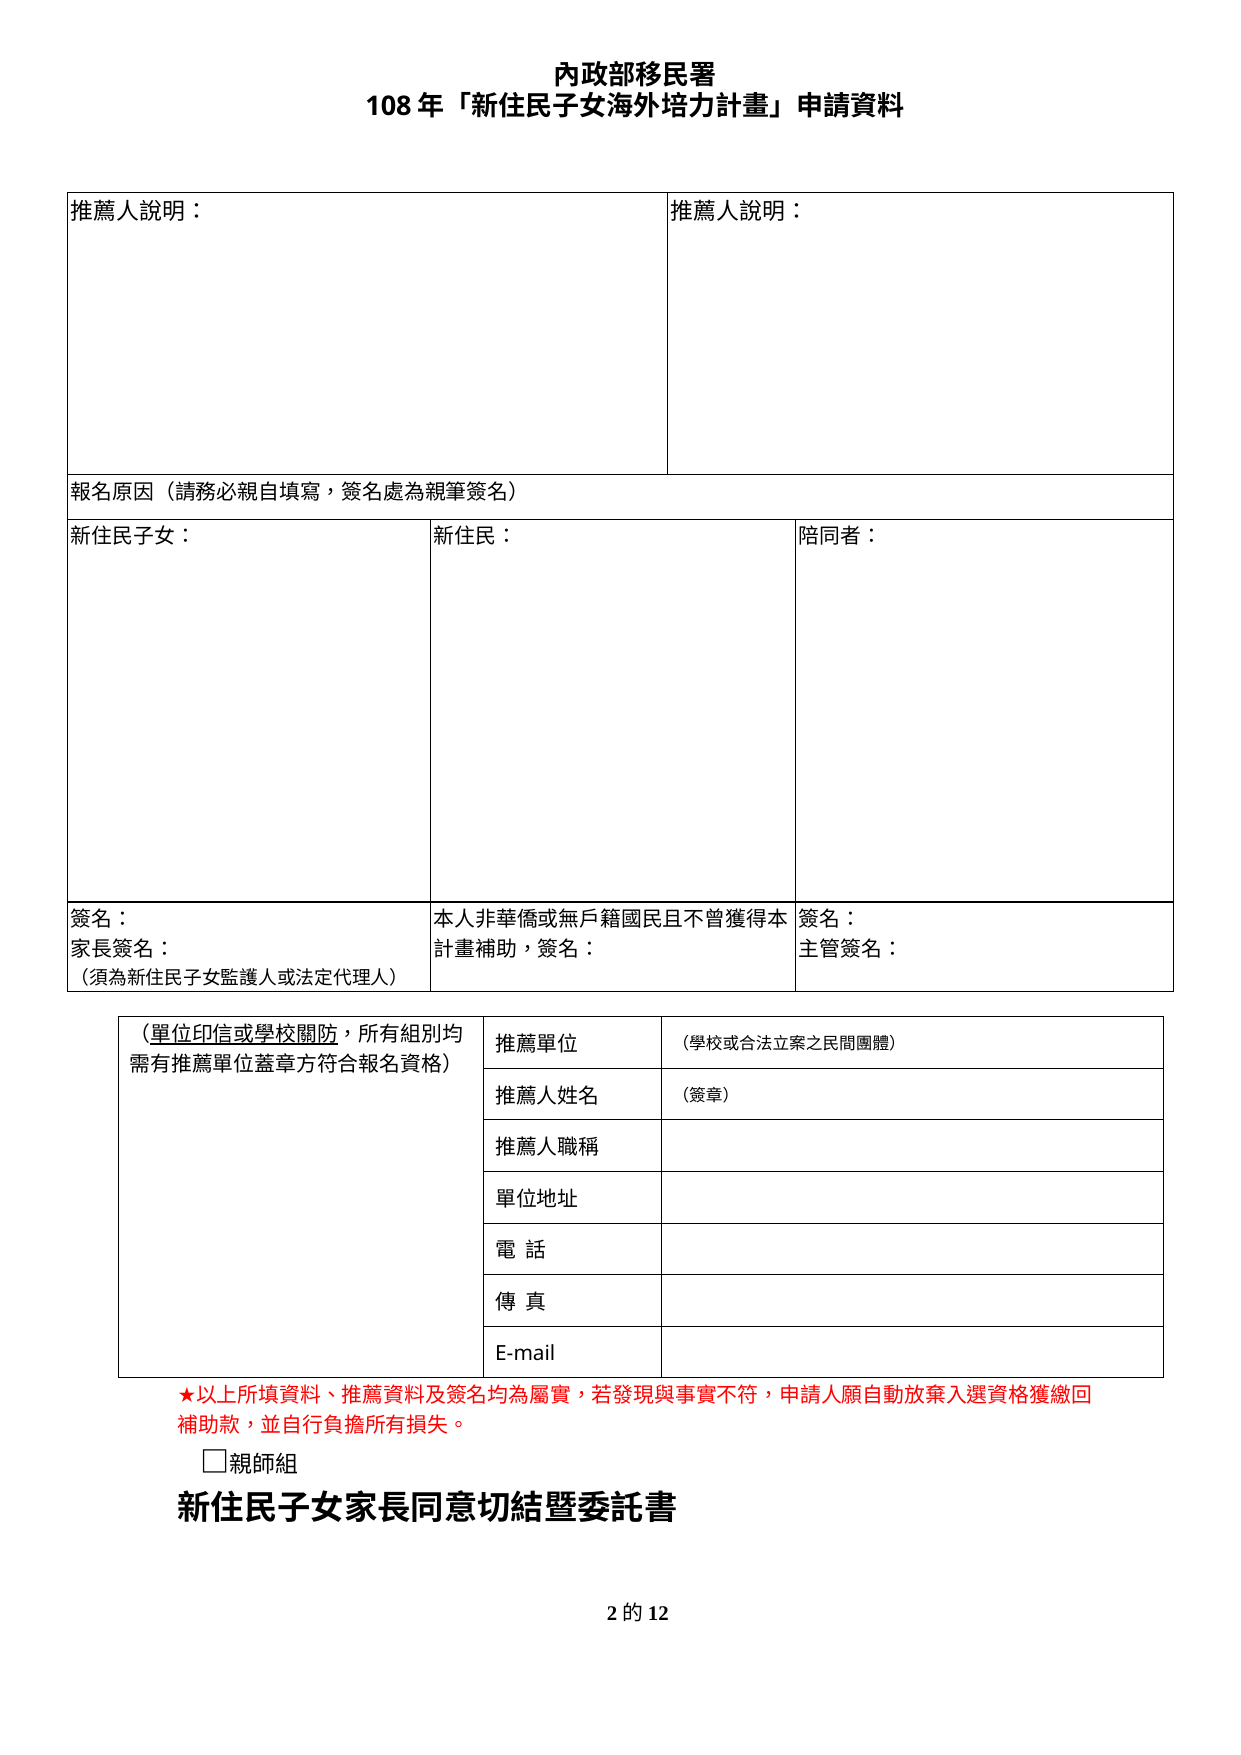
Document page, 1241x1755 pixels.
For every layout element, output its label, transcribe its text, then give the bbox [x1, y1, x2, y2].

table_cell （簽章） [662, 1069, 1163, 1119]
text ★以上所填資料、推薦資料及簽名均為屬實，若發現與事實不符，申請人願自動放棄入選資格獲繳回補助款，並自行負擔所有損失。 [177, 1378, 1093, 1439]
table_cell 陪同者： [796, 520, 1173, 901]
table_cell [662, 1120, 1163, 1171]
table_cell 推薦人職稱 [484, 1120, 661, 1171]
table_cell 傳 真 [484, 1275, 661, 1326]
table_cell 推薦人姓名 [484, 1069, 661, 1119]
table_cell 推薦人說明： [668, 193, 1173, 474]
table_header （學校或合法立案之民間團體） [662, 1017, 1163, 1068]
table_cell E-mail [484, 1327, 661, 1377]
table_cell [662, 1172, 1163, 1222]
table_cell 電 話 [484, 1224, 661, 1274]
table_cell [662, 1327, 1163, 1377]
table_cell 本人非華僑或無戶籍國民且不曾獲得本計畫補助，簽名： [431, 903, 795, 991]
table_cell [662, 1275, 1163, 1326]
text 新住民子女家長同意切結暨委託書 [177, 1481, 1093, 1529]
table_cell 推薦人說明： [68, 193, 667, 474]
table_cell 單位地址 [484, 1172, 661, 1222]
table_cell 報名原因（請務必親自填寫，簽名處為親筆簽名） [68, 475, 1173, 519]
table_cell 新住民子女： [68, 520, 430, 901]
table_cell 新住民： [431, 520, 795, 901]
table_cell 簽名： 家長簽名： （須為新住民子女監護人或法定代理人） [68, 903, 430, 991]
table_cell [662, 1224, 1163, 1274]
table_cell 簽名： 主管簽名： [796, 903, 1173, 991]
table_header 推薦單位 [484, 1017, 661, 1068]
text □親師組 [177, 1439, 1093, 1481]
table_header （單位印信或學校關防，所有組別均需有推薦單位蓋章方符合報名資格） [119, 1017, 483, 1377]
